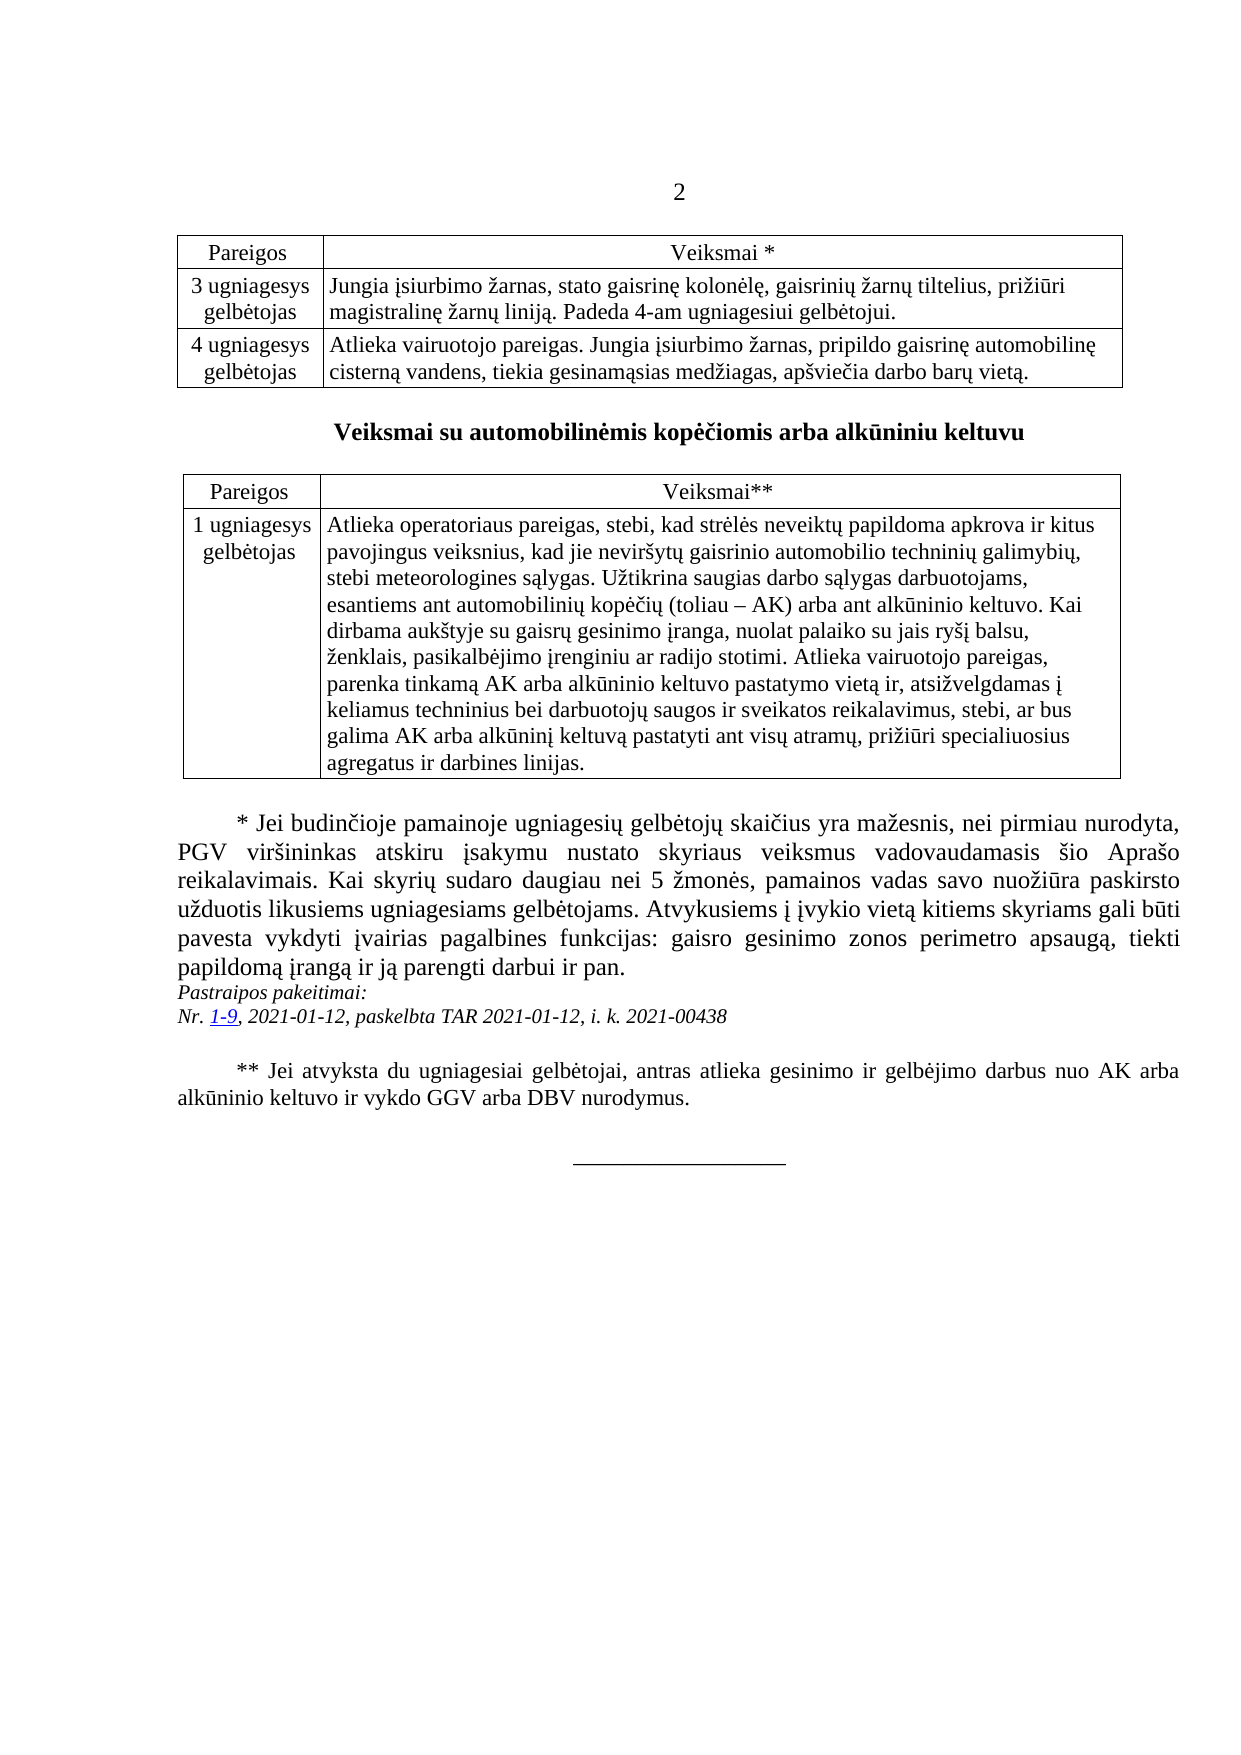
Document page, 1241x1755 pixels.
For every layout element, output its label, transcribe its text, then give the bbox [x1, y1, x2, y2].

table_header Veiksmai * [324, 236, 1122, 268]
table_header Veiksmai** [321, 475, 1120, 508]
text Pastraipos pakeitimai: [177, 980, 1181, 1004]
text ** jei atvyksta du ugniagesiai gelbėtojai, antras atlieka gesinimo ir gelbėjimo darbus nuo AK arba alkūninio keltuvo ir vykdo GGV arba DBV nurodymus. [177, 1057, 1181, 1110]
table_cell 1 ugniagesys gelbėtojas [184, 509, 320, 778]
table_cell Jungia įsiurbimo žarnas, stato gaisrinę kolonėlę, gaisrinių žarnų tiltelius, prižiūri magistralinę žarnų liniją. Padeda 4-am ugniagesiui gelbėtojui. [324, 269, 1122, 327]
text * Jei budinčioje pamainoje ugniagesių gelbėtojų skaičius yra mažesnis, nei pirmiau nurodyta, PGV viršininkas atskiru įsakymu nustato skyriaus veiksmus vadovaudamasis šio Aprašo reikalavimais. Kai skyrių sudaro daugiau nei 5 žmonės, pamainos vadas savo nuožiūra paskirsto užduotis likusiems ugniagesiams gelbėtojams. Atvykusiems į įvykio vietą kitiems skyriams gali būti pavesta vykdyti įvairias pagalbines funkcijas: gaisro gesinimo zonos perimetro apsaugą, tiekti papildomą įrangą ir ją parengti darbui ir pan. [177, 808, 1181, 980]
text Nr. 1-9, 2021-01-12, paskelbta TAR 2021-01-12, i. k. 2021-00438 [177, 1004, 1181, 1028]
table_cell Atlieka vairuotojo pareigas. Jungia įsiurbimo žarnas, pripildo gaisrinę automobilinę cisterną vandens, tiekia gesinamąsias medžiagas, apšviečia darbo barų vietą. [324, 329, 1122, 387]
table_cell Atlieka operatoriaus pareigas, stebi, kad strėlės neveiktų papildoma apkrova ir kitus pavojingus veiksnius, kad jie neviršytų gaisrinio automobilio techninių galimybių, stebi meteorologines sąlygas. Užtikrina saugias darbo sąlygas darbuotojams, esantiems ant automobilinių kopėčių (toliau – AK) arba ant alkūninio keltuvo. Kai dirbama aukštyje su gaisrų gesinimo įranga, nuolat palaiko su jais ryšį balsu, ženklais, pasikalbėjimo įrenginiu ar radijo stotimi. Atlieka vairuotojo pareigas, parenka tinkamą AK arba alkūninio keltuvo pastatymo vietą ir, atsižvelgdamas į keliamus techninius bei darbuotojų saugos ir sveikatos reikalavimus, stebi, ar bus galima AK arba alkūninį keltuvą pastatyti ant visų atramų, prižiūri specialiuosius agregatus ir darbines linijas. [321, 509, 1120, 778]
text Veiksmai su automobilinėmis kopėčiomis arba alkūniniu keltuvu [177, 417, 1181, 446]
table_cell 4 ugniagesys gelbėtojas [178, 329, 323, 387]
table_header Pareigos [178, 236, 323, 268]
table_header Pareigos [184, 475, 320, 508]
text _________________ [177, 1139, 1181, 1167]
table_cell 3 ugniagesys gelbėtojas [178, 269, 323, 327]
